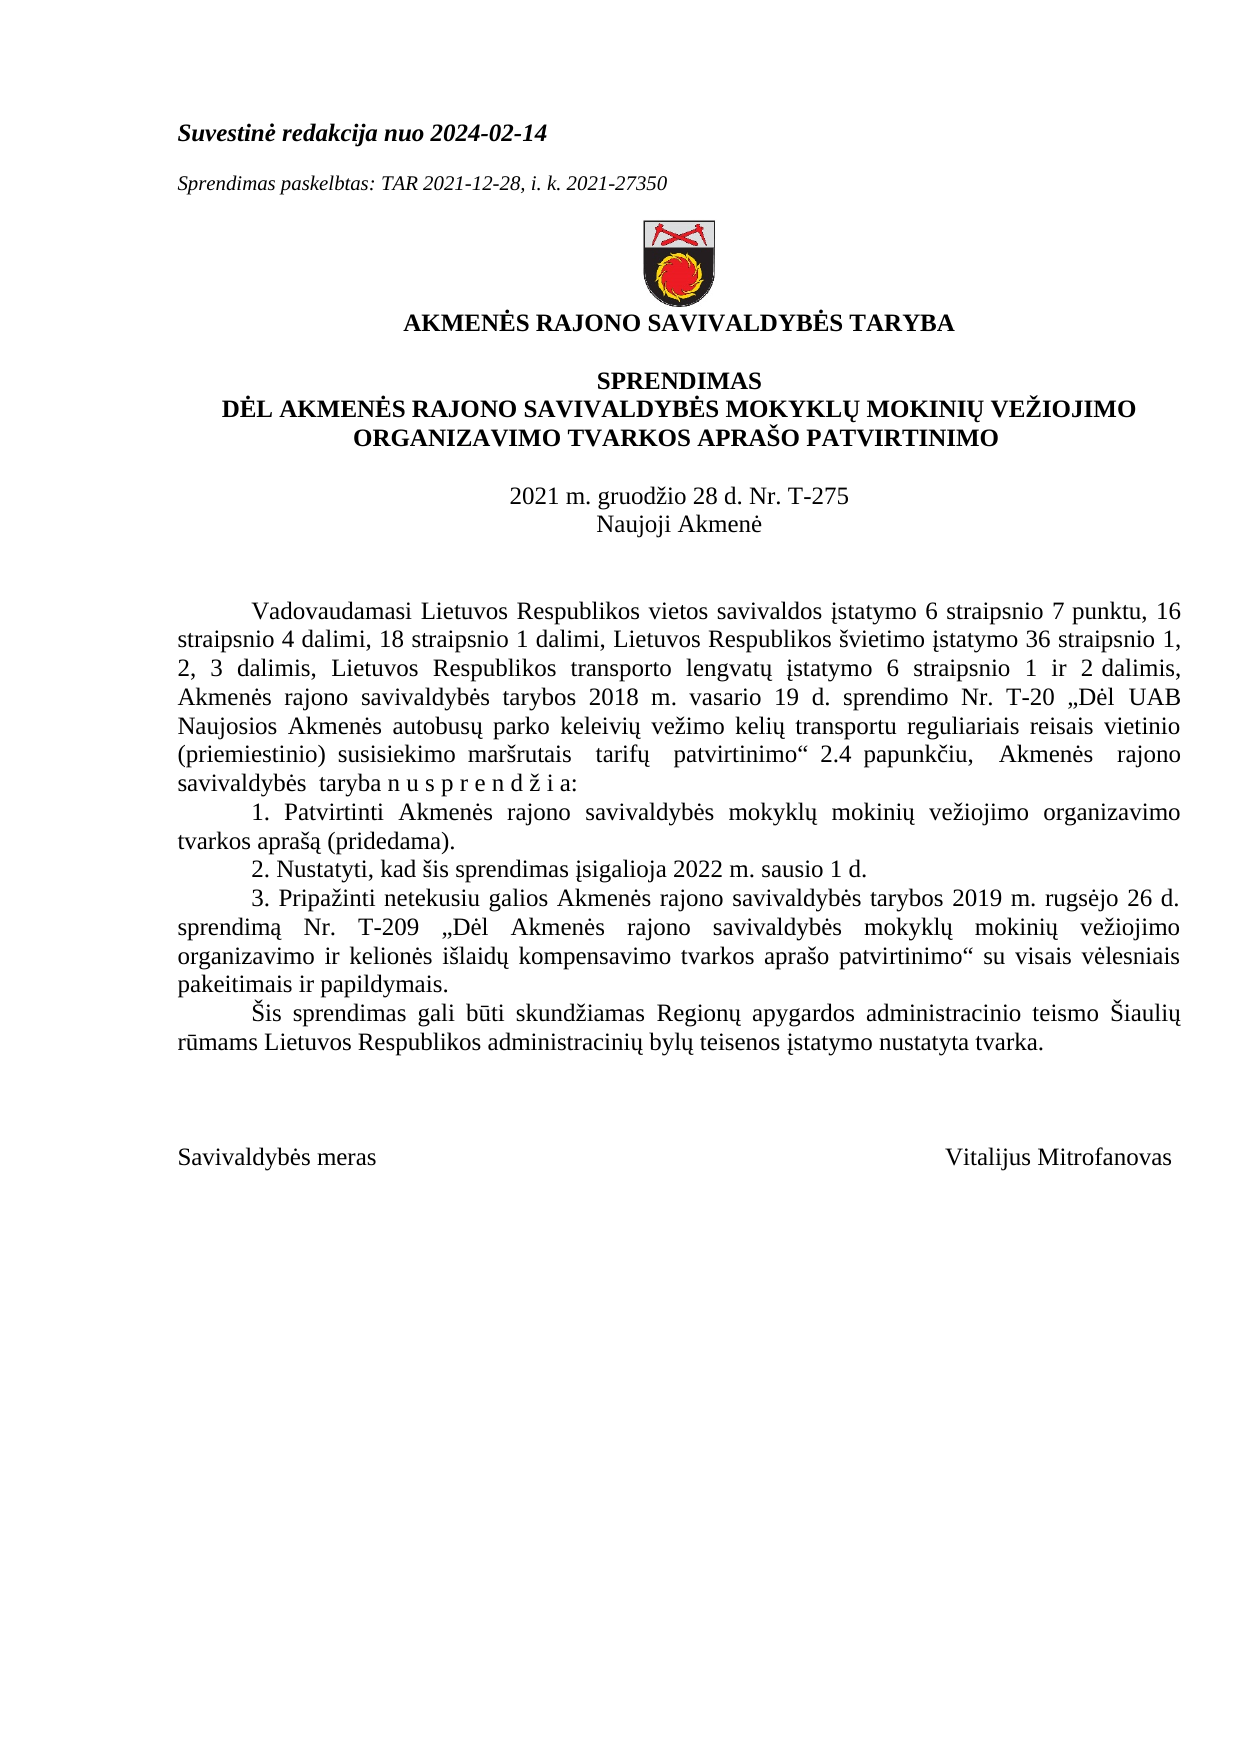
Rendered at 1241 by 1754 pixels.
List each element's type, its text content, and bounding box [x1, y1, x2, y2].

text SPRENDIMAS [177, 366, 1181, 394]
text Savivaldybės meras Vitalijus Mitrofanovas [177, 1142, 1181, 1171]
text Sprendimas paskelbtas: TAR 2021-12-28, i. k. 2021-27350 [177, 171, 1181, 195]
text Naujoji Akmenė [177, 509, 1181, 538]
text Šis sprendimas gali būti skundžiamas Regionų apygardos administracinio teismo Šiaulių rūmams Lietuvos Respublikos administracinių bylų teisenos įstatymo nustatyta tvarka. [177, 998, 1181, 1056]
text 2. Nustatyti, kad šis sprendimas įsigalioja 2022 m. sausio 1 d. [177, 854, 1181, 883]
text Vadovaudamasi Lietuvos Respublikos vietos savivaldos įstatymo 6 straipsnio 7 punktu, 16 straipsnio 4 dalimi, 18 straipsnio 1 dalimi, Lietuvos Respublikos švietimo įstatymo 36 straipsnio 1, 2, 3 dalimis, Lietuvos Respublikos transporto lengvatų įstatymo 6 straipsnio 1 ir 2 dalimis, Akmenės rajono savivaldybės tarybos 2018 m. vasario 19 d. sprendimo Nr. T-20 „Dėl UAB Naujosios Akmenės autobusų parko keleivių vežimo kelių transportu reguliariais reisais vietinio (priemiestinio) susisiekimo maršrutais tarifų patvirtinimo“ 2.4 papunkčiu, Akmenės rajono savivaldybės taryba n u s p r e n d ž i a: [177, 596, 1181, 797]
text 2021 m. gruodžio 28 d. Nr. T-275 [177, 481, 1181, 509]
text 1. Patvirtinti Akmenės rajono savivaldybės mokyklų mokinių vežiojimo organizavimo tvarkos aprašą (pridedama). [177, 797, 1181, 854]
text AKMENĖS RAJONO SAVIVALDYBĖS TARYBA [177, 308, 1181, 337]
text 3. Pripažinti netekusiu galios Akmenės rajono savivaldybės tarybos 2019 m. rugsėjo 26 d. sprendimą Nr. T-209 „Dėl Akmenės rajono savivaldybės mokyklų mokinių vežiojimo organizavimo ir kelionės išlaidų kompensavimo tvarkos aprašo patvirtinimo“ su visais vėlesniais pakeitimais ir papildymais. [177, 883, 1181, 998]
text DĖL AKMENĖS RAJONO SAVIVALDYBĖS MOKYKLŲ MOKINIŲ VEŽIOJIMO ORGANIZAVIMO TVARKOS APRAŠO PATVIRTINIMO [177, 394, 1181, 452]
text Suvestinė redakcija nuo 2024-02-14 [177, 118, 1181, 147]
